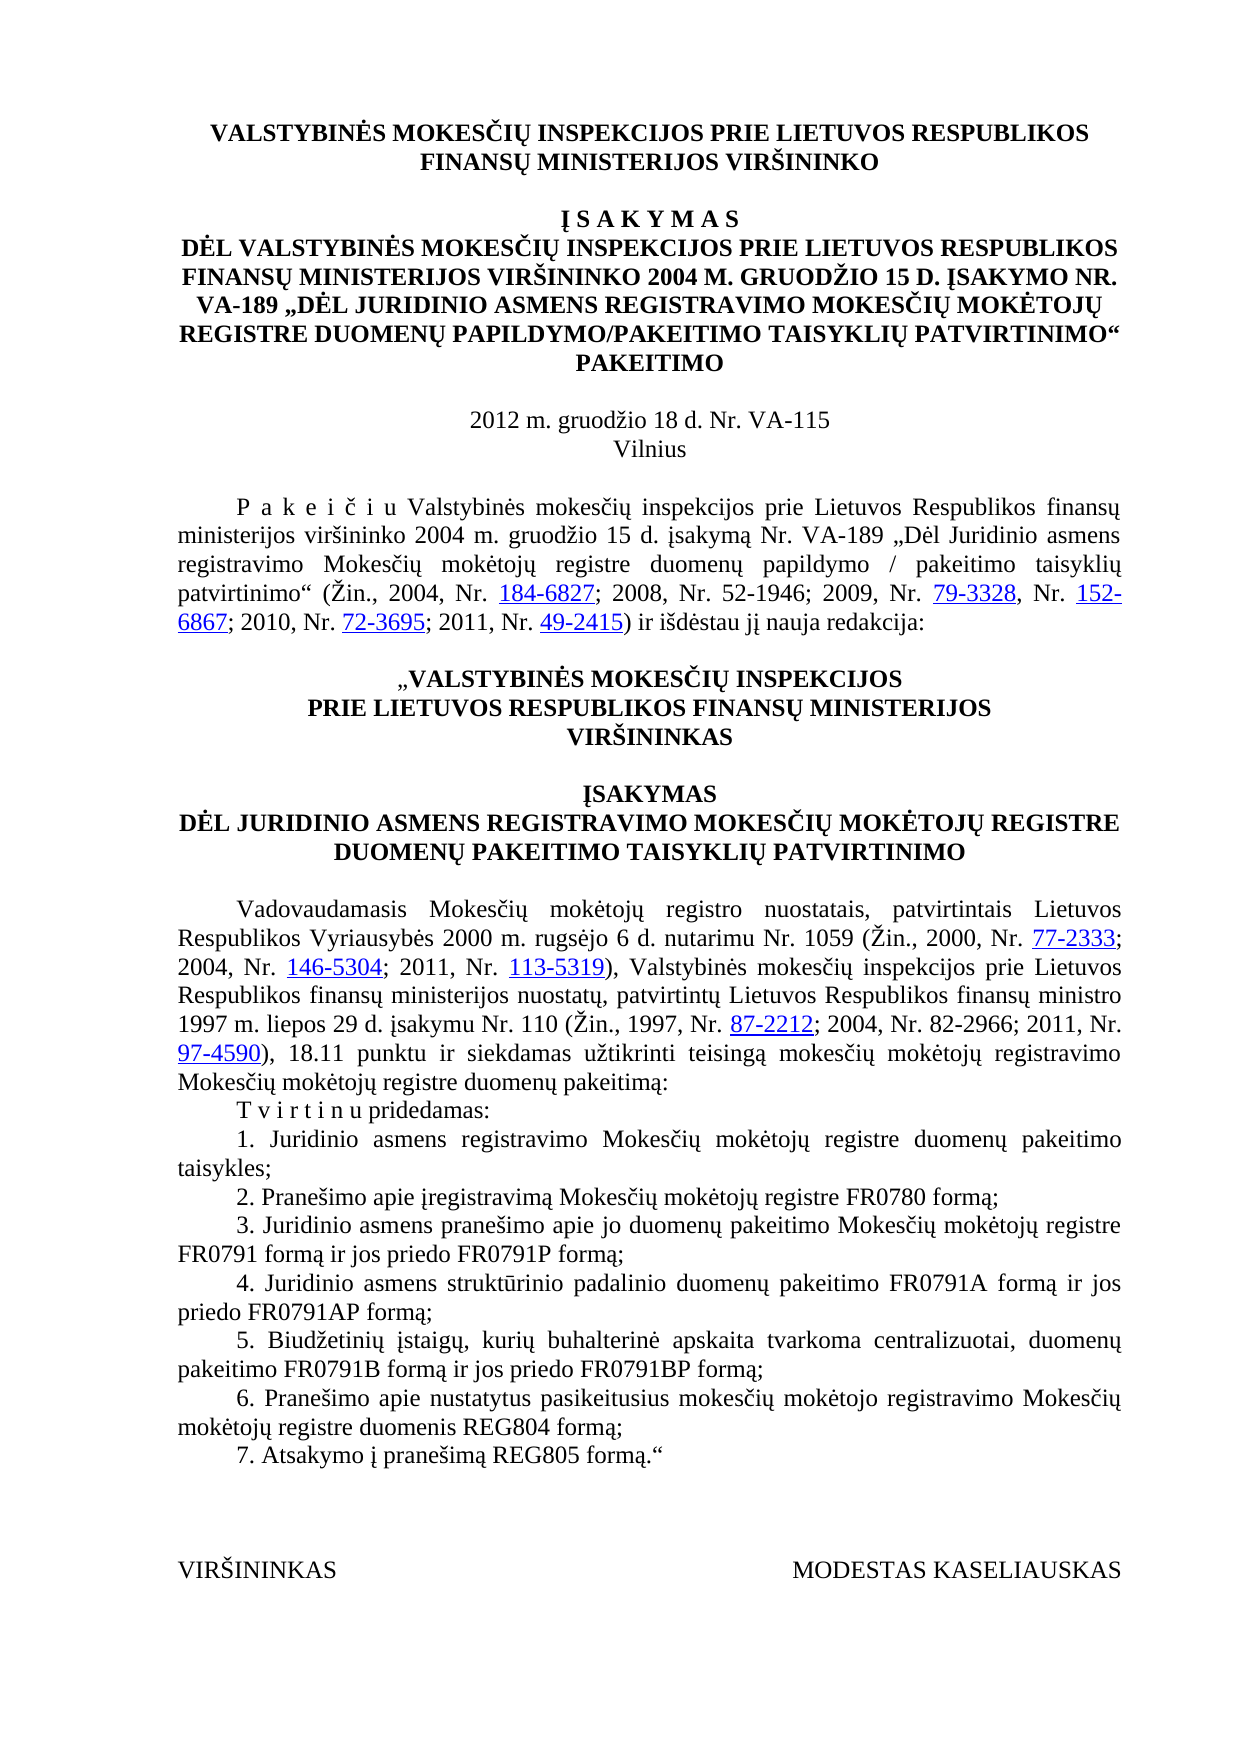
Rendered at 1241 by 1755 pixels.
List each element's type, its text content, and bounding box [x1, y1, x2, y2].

text 4. Juridinio asmens struktūrinio padalinio duomenų pakeitimo FR0791A formą ir jos priedo FR0791AP formą; [177, 1268, 1122, 1326]
text 6. Pranešimo apie nustatytus pasikeitusius mokesčių mokėtojo registravimo Mokesčių mokėtojų registre duomenis REG804 formą; [177, 1383, 1122, 1441]
text ĮSAKYMAS [177, 779, 1122, 808]
text DĖL VALSTYBINĖS MOKESČIŲ INSPEKCIJOS PRIE LIETUVOS RESPUBLIKOS FINANSŲ MINISTERIJOS VIRŠININKO 2004 M. GRUODŽIO 15 D. ĮSAKYMO Nr. VA-189 „dėl JURIDINIO ASMENS REGISTRAVIMO mokesčių mokėtojų registre DUOMENŲ papildymo/PAKEITIMO taisyklių patvirtinimo“ PAKEITIMO [177, 233, 1122, 377]
text 3. Juridinio asmens pranešimo apie jo duomenų pakeitimo Mokesčių mokėtojų registre FR0791 formą ir jos priedo FR0791P formą; [177, 1211, 1122, 1268]
text Vadovaudamasis Mokesčių mokėtojų registro nuostatais, patvirtintais Lietuvos Respublikos Vyriausybės 2000 m. rugsėjo 6 d. nutarimu Nr. 1059 (Žin., 2000, Nr. 77-2333; 2004, Nr. 146-5304; 2011, Nr. 113-5319), Valstybinės mokesčių inspekcijos prie Lietuvos Respublikos finansų ministerijos nuostatų, patvirtintų Lietuvos Respublikos finansų ministro 1997 m. liepos 29 d. įsakymu Nr. 110 (Žin., 1997, Nr. 87-2212; 2004, Nr. 82-2966; 2011, Nr. 97-4590), 18.11 punktu ir siekdamas užtikrinti teisingą mokesčių mokėtojų registravimo Mokesčių mokėtojų registre duomenų pakeitimą: [177, 894, 1122, 1096]
text 7. Atsakymo į pranešimą REG805 formą.“ [177, 1441, 1122, 1469]
text 1. Juridinio asmens registravimo Mokesčių mokėtojų registre duomenų pakeitimo taisykles; [177, 1124, 1122, 1182]
text P a k e i č i u Valstybinės mokesčių inspekcijos prie Lietuvos Respublikos finansų ministerijos viršininko 2004 m. gruodžio 15 d. įsakymą Nr. VA-189 „Dėl Juridinio asmens registravimo Mokesčių mokėtojų registre duomenų papildymo / pakeitimo taisyklių patvirtinimo“ (Žin., 2004, Nr. 184-6827; 2008, Nr. 52-1946; 2009, Nr. 79-3328, Nr. 152-6867; 2010, Nr. 72-3695; 2011, Nr. 49-2415) ir išdėstau jį nauja redakcija: [177, 492, 1122, 636]
text VIRŠININKAS [177, 722, 1122, 751]
text 2012 m. gruodžio 18 d. Nr. VA-115 [177, 406, 1122, 434]
text Vilnius [177, 434, 1122, 463]
text 5. Biudžetinių įstaigų, kurių buhalterinė apskaita tvarkoma centralizuotai, duomenų pakeitimo FR0791B formą ir jos priedo FR0791BP formą; [177, 1326, 1122, 1383]
text „VALSTYBINĖS MOKESČIŲ INSPEKCIJOS [177, 664, 1122, 693]
text PRIE LIETUVOS RESPUBLIKOS FINANSŲ MINISTERIJOS [177, 693, 1122, 722]
text Viršininkas Modestas Kaseliauskas [177, 1556, 1122, 1584]
text VALSTYBINĖS MOKESČIŲ INSPEKCIJOS PRIE LIETUVOS RESPUBLIKOS FINANSŲ MINISTERIJOS VIRŠININKO [177, 118, 1122, 176]
text 2. Pranešimo apie įregistravimą Mokesčių mokėtojų registre FR0780 formą; [177, 1182, 1122, 1211]
text T v i r t i n u pridedamas: [177, 1096, 1122, 1124]
text dėl JURIDINIO ASMENS REGISTRAVIMO mokesčių mokėtojų registre DUOMENŲ PAKEITIMO taisyklių patvirtinimo [177, 808, 1122, 866]
text Į S A K Y M A S [177, 204, 1122, 233]
